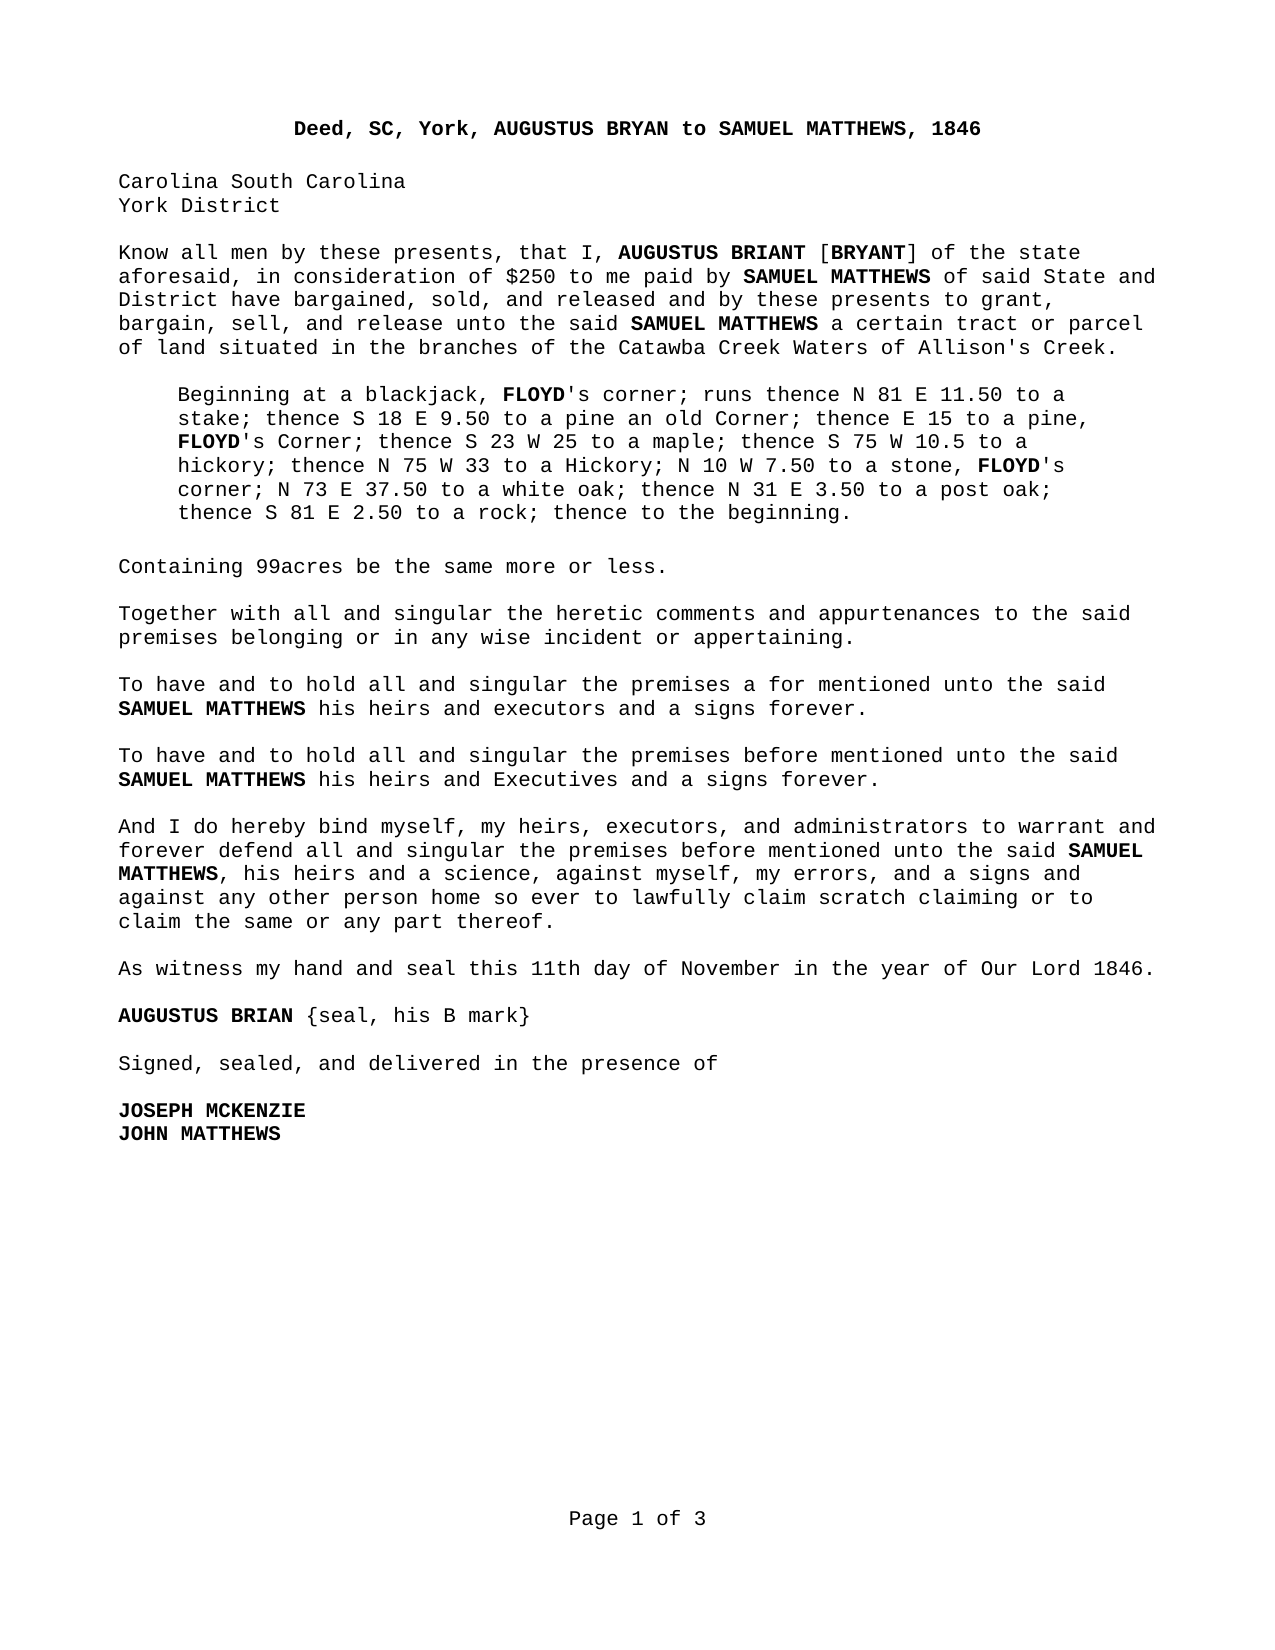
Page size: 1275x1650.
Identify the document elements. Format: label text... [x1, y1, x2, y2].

text As witness my hand and seal this 11th day of November in the year of Our Lord 1846. [118, 958, 1157, 982]
text To have and to hold all and singular the premises a for mentioned unto the said Samuel Matthews his heirs and executors and a signs forever. [118, 674, 1157, 721]
text Augustus Brian {seal, his B mark} [118, 1005, 1157, 1029]
text York District [118, 195, 1157, 218]
text John Matthews [118, 1123, 1157, 1147]
text Signed, sealed, and delivered in the presence of [118, 1052, 1157, 1076]
text Carolina South Carolina [118, 171, 1157, 195]
text Joseph McKenzie [118, 1100, 1157, 1123]
text Know all men by these presents, that I, Augustus Briant [BRYANT] of the state aforesaid, in consideration of $250 to me paid by Samuel Matthews of said State and District have bargained, sold, and released and by these presents to grant, bargain, sell, and release unto the said Samuel Matthews a certain tract or parcel of land situated in the branches of the Catawba Creek Waters of Allison's Creek. [118, 242, 1157, 360]
text To have and to hold all and singular the premises before mentioned unto the said Samuel Matthews his heirs and Executives and a signs forever. [118, 745, 1157, 792]
text Containing 99acres be the same more or less. [118, 556, 1157, 579]
text Beginning at a blackjack, Floyd's corner; runs thence N 81 E 11.50 to a stake; thence S 18 E 9.50 to a pine an old Corner; thence E 15 to a pine, Floyd's Corner; thence S 23 W 25 to a maple; thence S 75 W 10.5 to a hickory; thence N 75 W 33 to a Hickory; N 10 W 7.50 to a stone, Floyd's corner; N 73 E 37.50 to a white oak; thence N 31 E 3.50 to a post oak; thence S 81 E 2.50 to a rock; thence to the beginning. [177, 384, 1098, 526]
text Together with all and singular the heretic comments and appurtenances to the said premises belonging or in any wise incident or appertaining. [118, 603, 1157, 651]
text And I do hereby bind myself, my heirs, executors, and administrators to warrant and forever defend all and singular the premises before mentioned unto the said Samuel Matthews, his heirs and a science, against myself, my errors, and a signs and against any other person home so ever to lawfully claim scratch claiming or to claim the same or any part thereof. [118, 816, 1157, 934]
